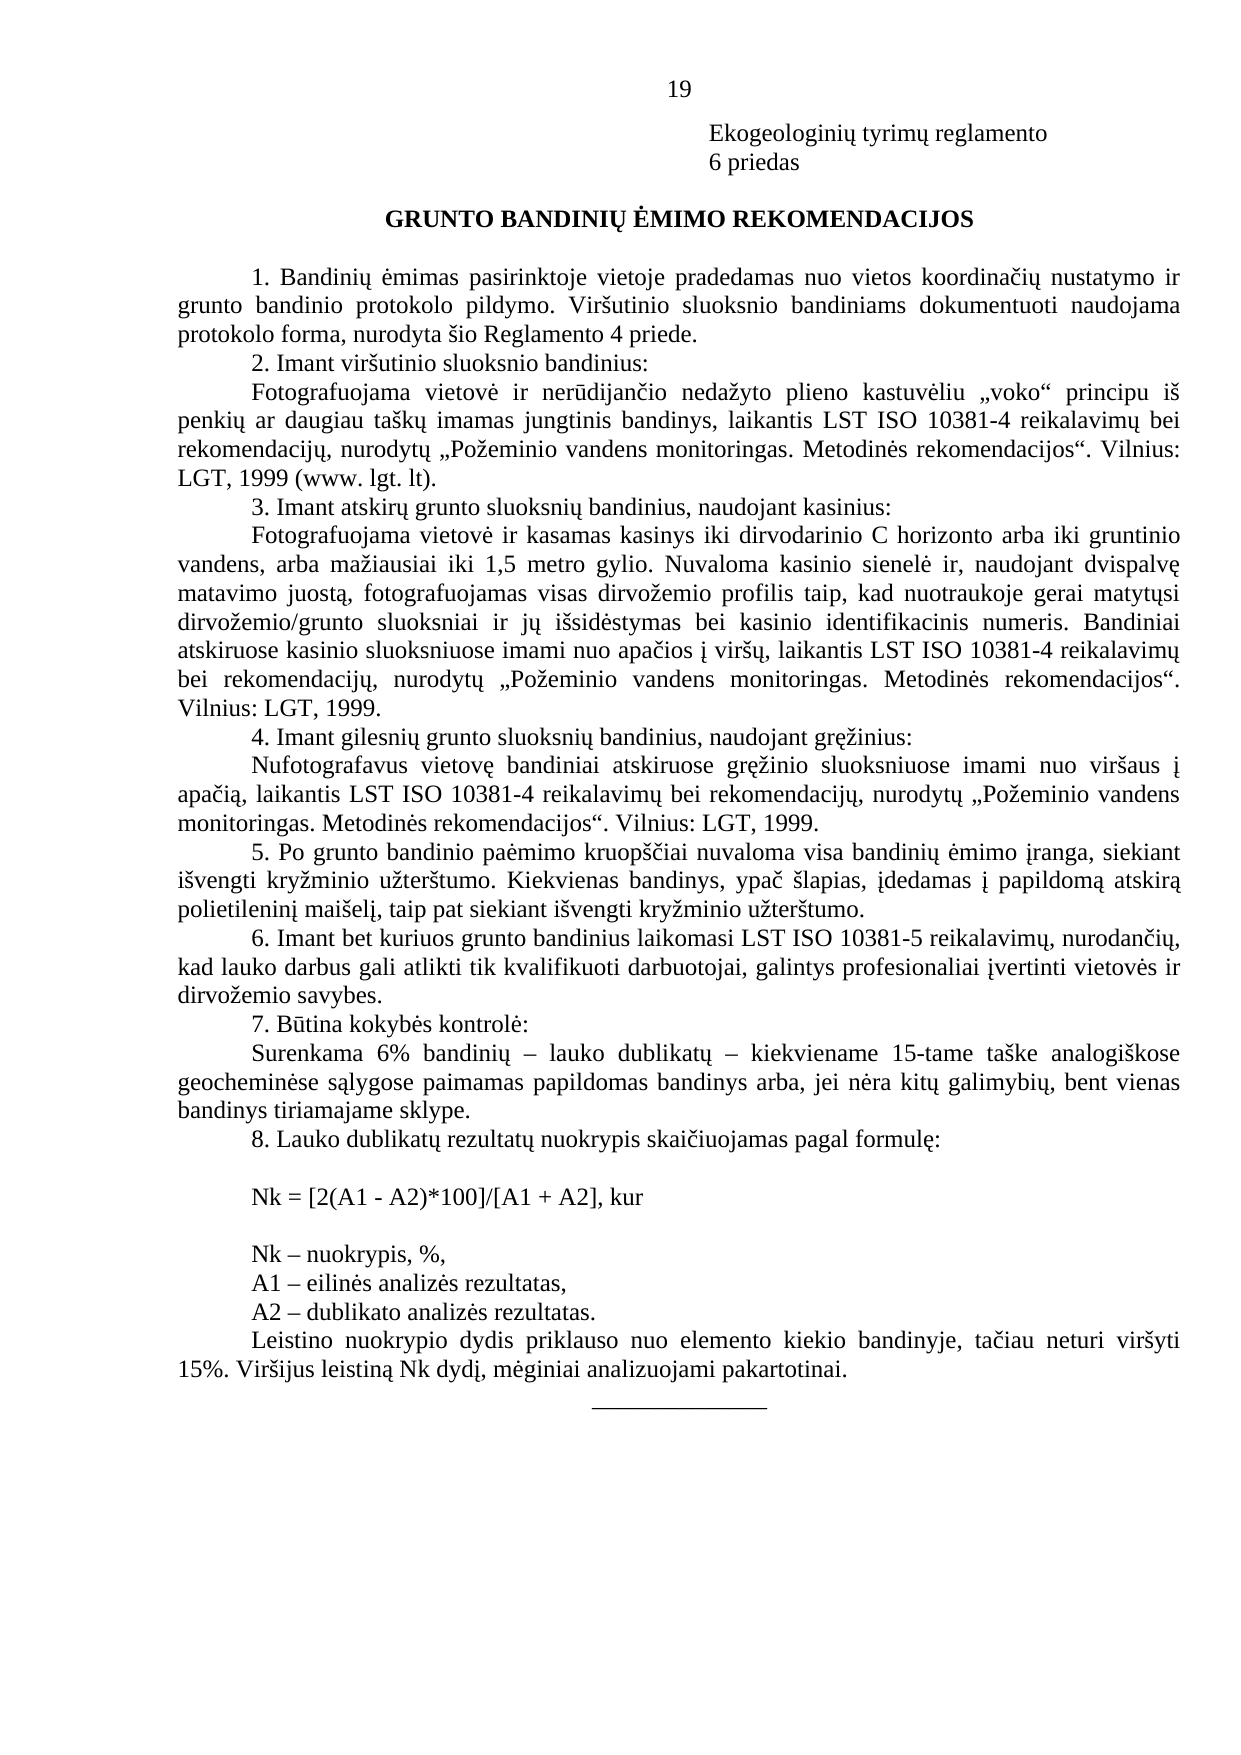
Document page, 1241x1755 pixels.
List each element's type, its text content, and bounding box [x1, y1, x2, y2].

text Nk = [2(A1 - A2)*100]/[A1 + A2], kur [177, 1182, 1181, 1211]
text Surenkama 6% bandinių – lauko dublikatų – kiekviename 15-tame taške analogiškose geocheminėse sąlygose paimamas papildomas bandinys arba, jei nėra kitų galimybių, bent vienas bandinys tiriamajame sklype. [177, 1038, 1181, 1124]
text GRUNTO BANDINIŲ ĖMIMO REKOMENDACIJOS [177, 204, 1181, 233]
text 6. Imant bet kuriuos grunto bandinius laikomasi LST ISO 10381-5 reikalavimų, nurodančių, kad lauko darbus gali atlikti tik kvalifikuoti darbuotojai, galintys profesionaliai įvertinti vietovės ir dirvožemio savybes. [177, 923, 1181, 1009]
text 3. Imant atskirų grunto sluoksnių bandinius, naudojant kasinius: [177, 492, 1181, 521]
text Ekogeologinių tyrimų reglamento [177, 118, 1181, 147]
text Leistino nuokrypio dydis priklauso nuo elemento kiekio bandinyje, tačiau neturi viršyti 15%. Viršijus leistiną Nk dydį, mėginiai analizuojami pakartotinai. [177, 1326, 1181, 1383]
text 2. Imant viršutinio sluoksnio bandinius: [177, 348, 1181, 377]
text A1 – eilinės analizės rezultatas, [177, 1268, 1181, 1297]
text 6 priedas [177, 147, 1181, 176]
text Nk – nuokrypis, %, [177, 1239, 1181, 1268]
text Fotografuojama vietovė ir kasamas kasinys iki dirvodarinio C horizonto arba iki gruntinio vandens, arba mažiausiai iki 1,5 metro gylio. Nuvaloma kasinio sienelė ir, naudojant dvispalvę matavimo juostą, fotografuojamas visas dirvožemio profilis taip, kad nuotraukoje gerai matytųsi dirvožemio/grunto sluoksniai ir jų išsidėstymas bei kasinio identifikacinis numeris. Bandiniai atskiruose kasinio sluoksniuose imami nuo apačios į viršų, laikantis LST ISO 10381-4 reikalavimų bei rekomendacijų, nurodytų „Požeminio vandens monitoringas. Metodinės rekomendacijos“. Vilnius: LGT, 1999. [177, 521, 1181, 722]
text 7. Būtina kokybės kontrolė: [177, 1009, 1181, 1038]
text 4. Imant gilesnių grunto sluoksnių bandinius, naudojant gręžinius: [177, 722, 1181, 751]
text 5. Po grunto bandinio paėmimo kruopščiai nuvaloma visa bandinių ėmimo įranga, siekiant išvengti kryžminio užterštumo. Kiekvienas bandinys, ypač šlapias, įdedamas į papildomą atskirą polietileninį maišelį, taip pat siekiant išvengti kryžminio užterštumo. [177, 837, 1181, 923]
text A2 – dublikato analizės rezultatas. [177, 1297, 1181, 1326]
text ______________ [177, 1383, 1181, 1412]
text Fotografuojama vietovė ir nerūdijančio nedažyto plieno kastuvėliu „voko“ principu iš penkių ar daugiau taškų imamas jungtinis bandinys, laikantis LST ISO 10381-4 reikalavimų bei rekomendacijų, nurodytų „Požeminio vandens monitoringas. Metodinės rekomendacijos“. Vilnius: LGT, 1999 (www. lgt. lt). [177, 377, 1181, 492]
text Nufotografavus vietovę bandiniai atskiruose gręžinio sluoksniuose imami nuo viršaus į apačią, laikantis LST ISO 10381-4 reikalavimų bei rekomendacijų, nurodytų „Požeminio vandens monitoringas. Metodinės rekomendacijos“. Vilnius: LGT, 1999. [177, 751, 1181, 837]
text 1. Bandinių ėmimas pasirinktoje vietoje pradedamas nuo vietos koordinačių nustatymo ir grunto bandinio protokolo pildymo. Viršutinio sluoksnio bandiniams dokumentuoti naudojama protokolo forma, nurodyta šio Reglamento 4 priede. [177, 262, 1181, 348]
text 8. Lauko dublikatų rezultatų nuokrypis skaičiuojamas pagal formulę: [177, 1124, 1181, 1153]
